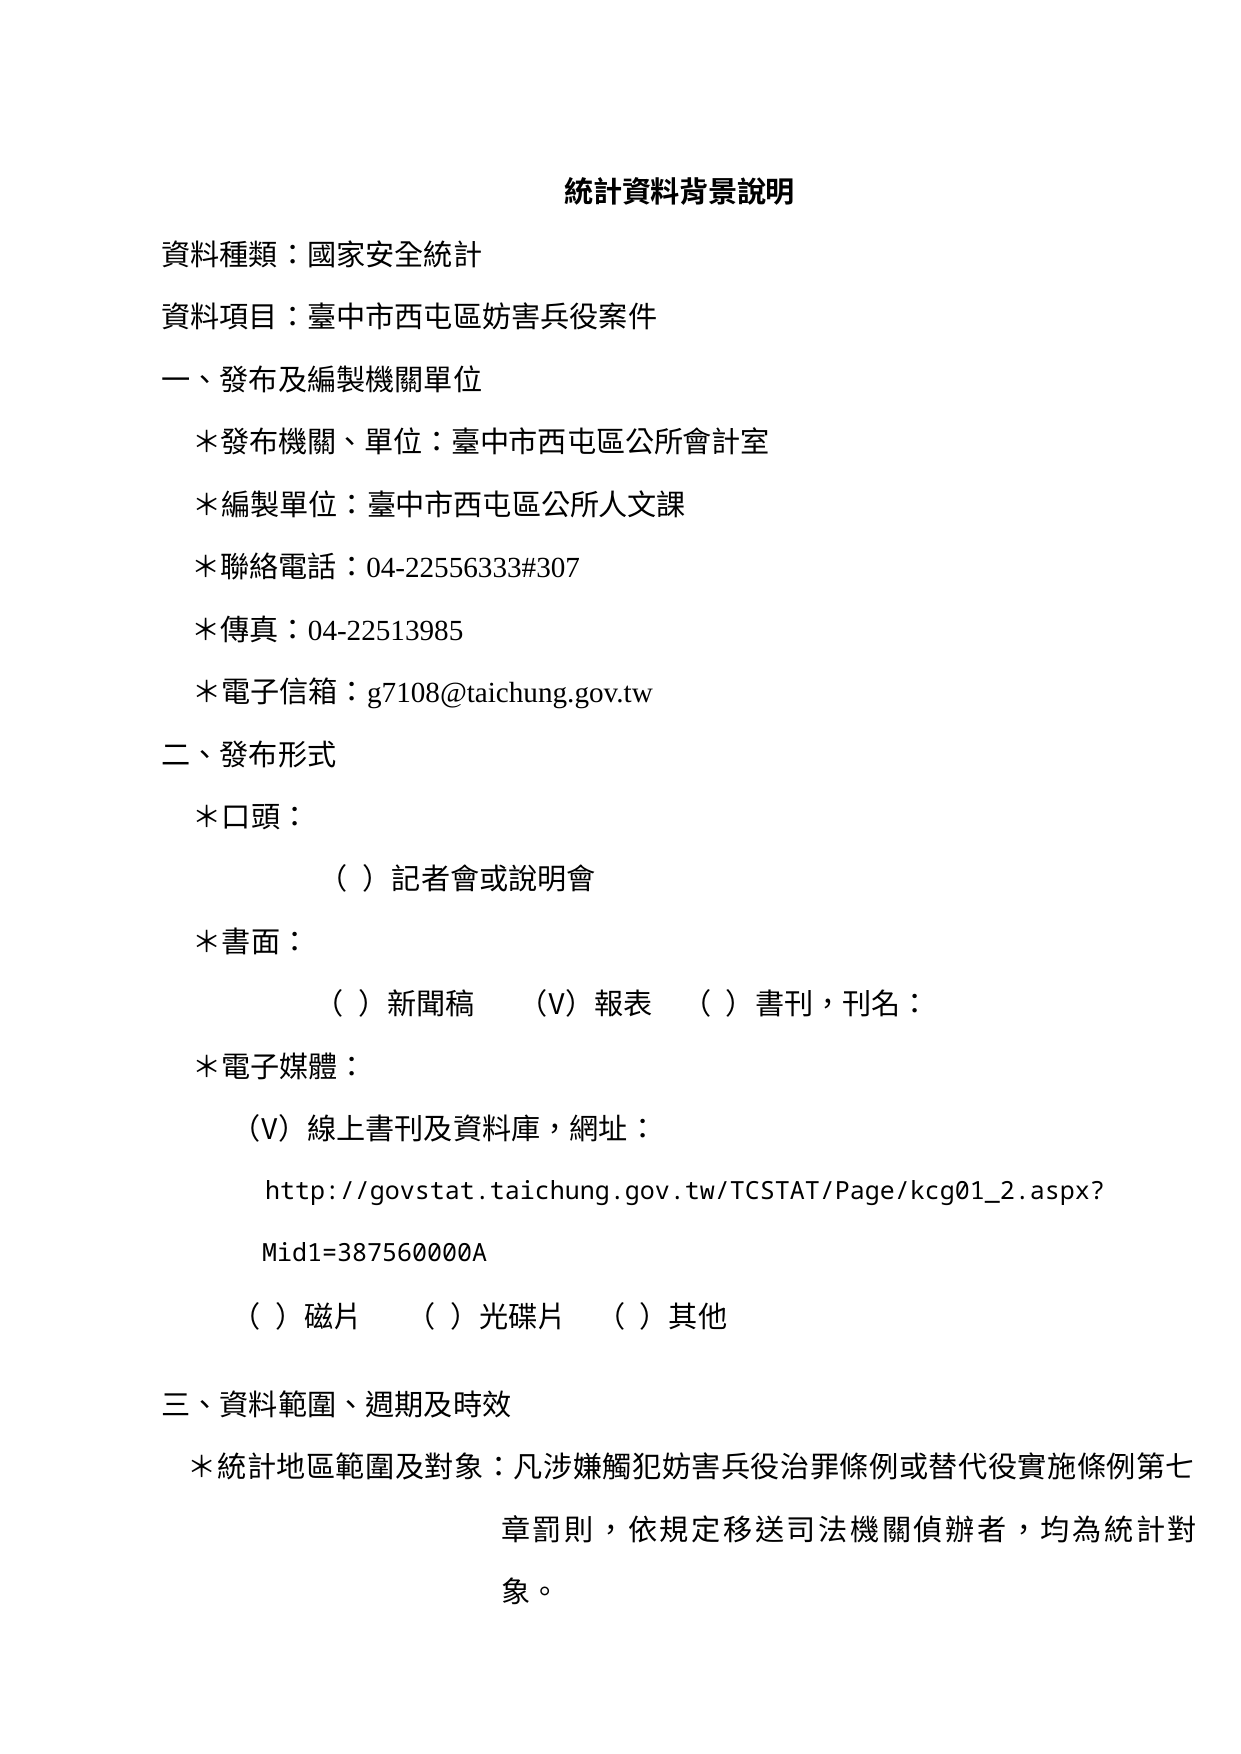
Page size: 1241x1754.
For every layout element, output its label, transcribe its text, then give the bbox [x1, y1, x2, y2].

table_header 統計資料背景說明 資料種類：國家安全統計 資料項目：臺中市西屯區妨害兵役案件 一、發布及編製機關單位 ＊發布機關、單位：臺中市西屯區公所會計室 ＊編製單位：臺中市西屯區公所人文課 ＊聯絡電話：04-22556333#307 ＊傳真：04-22513985 ＊電子信箱：g7108@taichung.gov.tw 二、發布形式 口頭： （ ）記者會或說明會 書面： （ ）新聞稿 （V）報表 （ ）書刊，刊名： ＊電子媒體： （V）線上書刊及資料庫，網址： http://govstat.taichung.gov.tw/TCSTAT/Page/kcg01_2.aspx?Mid1=387560000A （ ）磁片 （ ）光碟片 （ ）其他 三、資料範圍、週期及時效 ＊統計地區範圍及對象：凡涉嫌觸犯妨害兵役治罪條例或替代役實施條例第七章罰則，依規定移送司法機關偵辦者，均為統計對象。 [150, 148, 1209, 1638]
